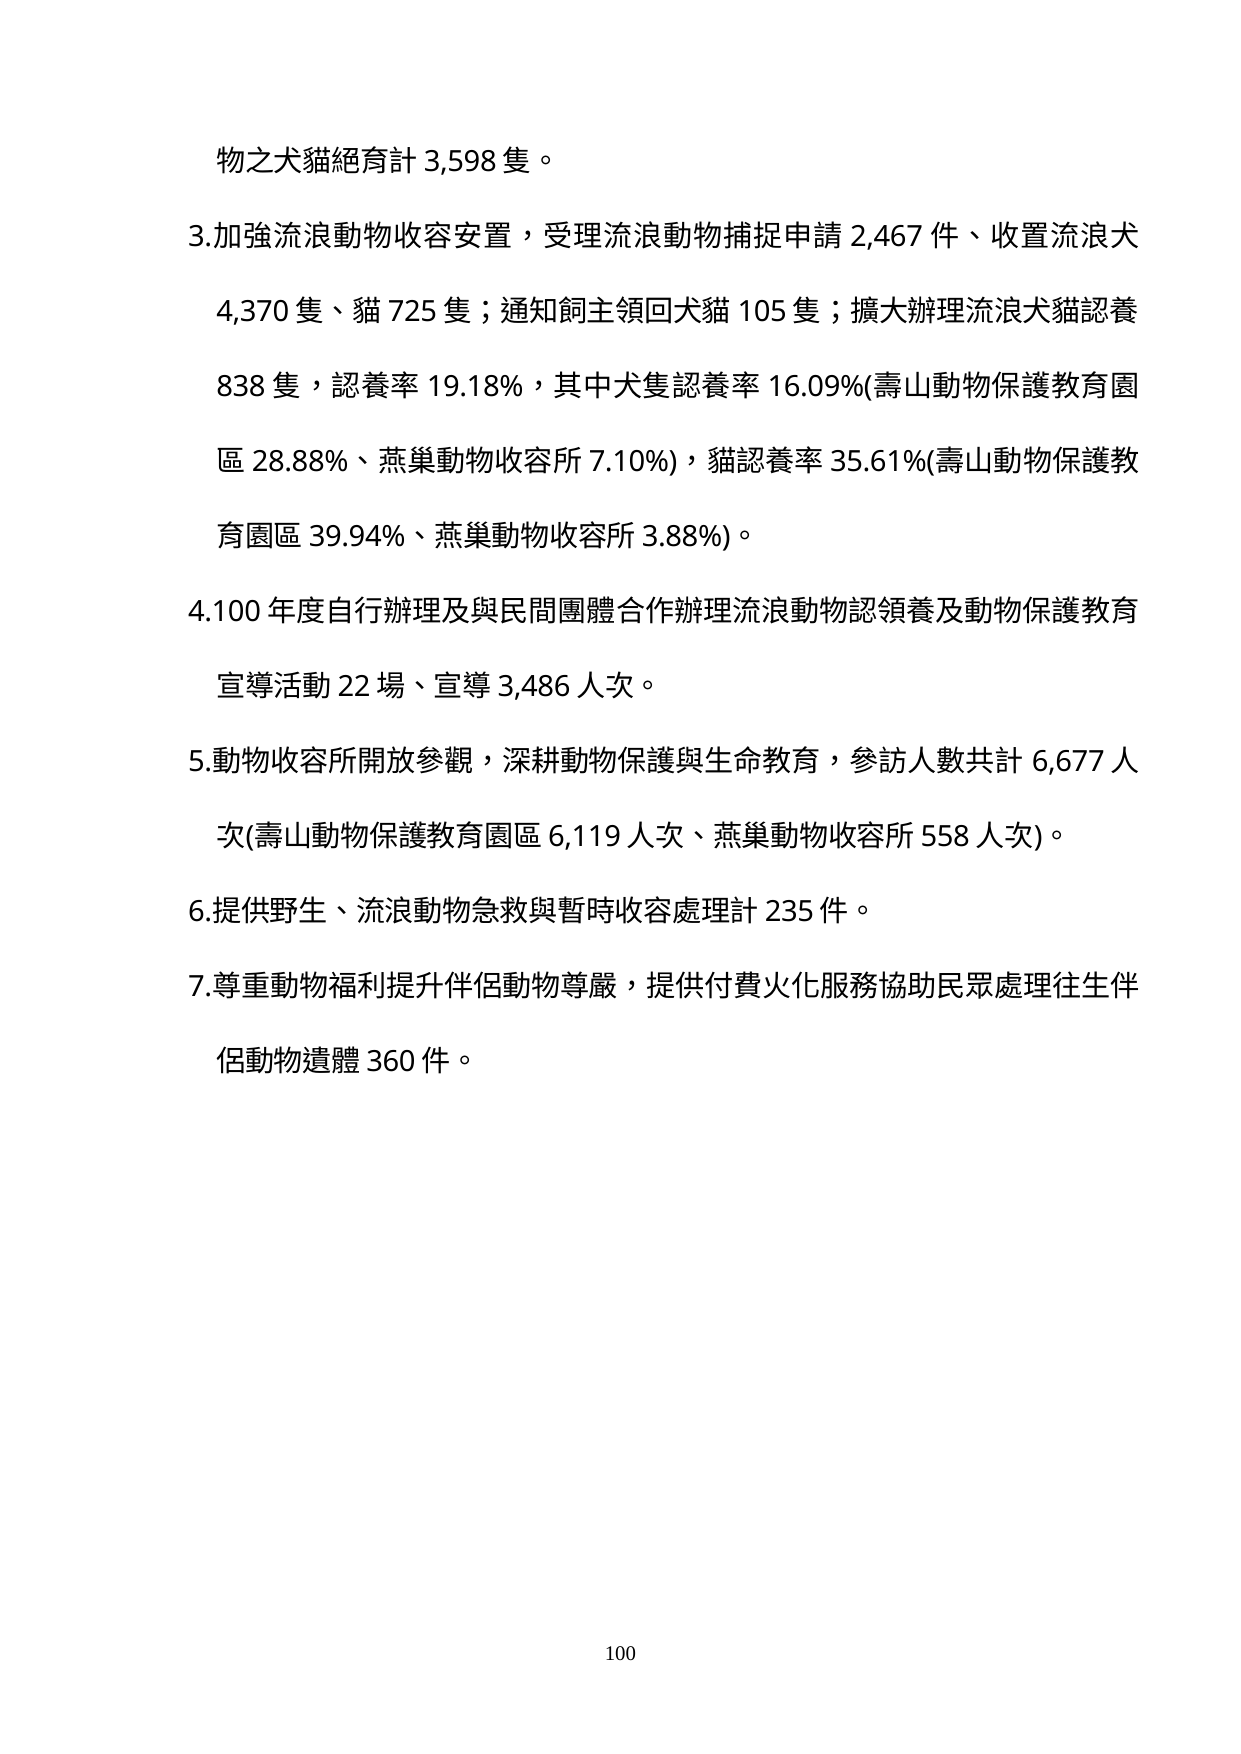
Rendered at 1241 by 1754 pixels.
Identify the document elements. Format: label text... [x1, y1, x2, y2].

text 物之犬貓絕育計3,598隻。 [188, 121, 1140, 196]
text 4.100年度自行辦理及與民間團體合作辦理流浪動物認領養及動物保護教育宣導活動22場、宣導3,486人次。 [188, 571, 1140, 721]
text 6.提供野生、流浪動物急救與暫時收容處理計235件。 [188, 871, 1140, 946]
text 5.動物收容所開放參觀，深耕動物保護與生命教育，參訪人數共計6,677人次(壽山動物保護教育園區6,119人次、燕巢動物收容所558人次)。 [188, 721, 1140, 871]
text 3.加強流浪動物收容安置，受理流浪動物捕捉申請2,467件、收置流浪犬4,370隻、貓725隻；通知飼主領回犬貓105隻；擴大辦理流浪犬貓認養838隻，認養率19.18%，其中犬隻認養率16.09%(壽山動物保護教育園區28.88%、燕巢動物收容所7.10%)，貓認養率35.61%(壽山動物保護教育園區39.94%、燕巢動物收容所3.88%)。 [188, 196, 1140, 571]
text 7.尊重動物福利提升伴侶動物尊嚴，提供付費火化服務協助民眾處理往生伴侶動物遺體360件。 [188, 946, 1140, 1096]
